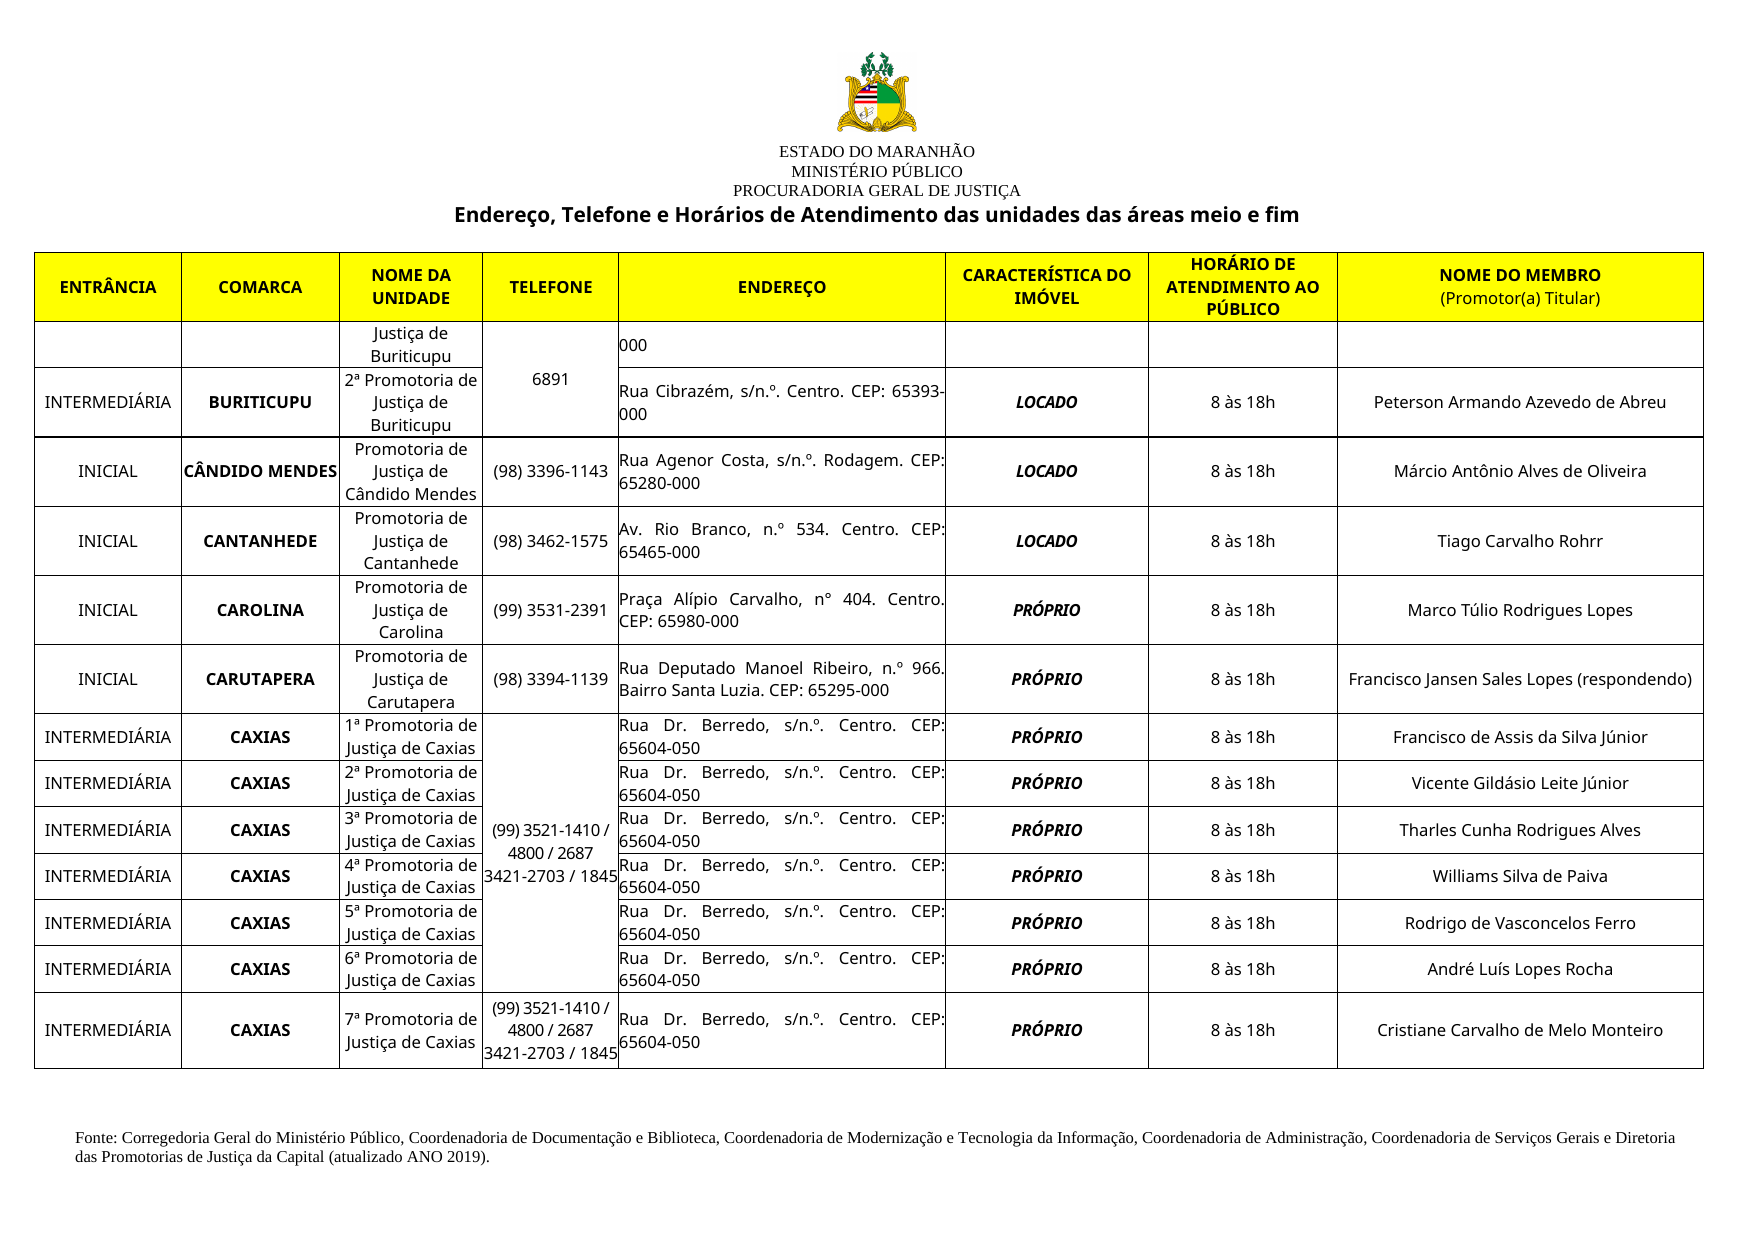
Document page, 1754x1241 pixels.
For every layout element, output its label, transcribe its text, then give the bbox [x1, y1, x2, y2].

table_cell 7ª Promotoria de Justiça de Caxias [340, 993, 482, 1068]
table_cell LOCADO [946, 368, 1148, 436]
table_cell Rua Dr. Berredo, s/n.º. Centro. CEP: 65604-050 [619, 946, 945, 992]
table_cell Rodrigo de Vasconcelos Ferro [1338, 900, 1703, 945]
table_cell CAXIAS [182, 993, 339, 1068]
table_cell 8 às 18h [1149, 946, 1337, 992]
table_cell (98) 3394-1139 [483, 645, 618, 713]
table_header HORÁRIO DE ATENDIMENTO AO PÚBLICO [1149, 253, 1337, 321]
table_cell 3ª Promotoria de Justiça de Caxias [340, 807, 482, 852]
table_cell INTERMEDIÁRIA [35, 993, 181, 1068]
table_cell PRÓPRIO [946, 854, 1148, 899]
table_cell CAXIAS [182, 807, 339, 852]
table_cell Peterson Armando Azevedo de Abreu [1338, 368, 1703, 436]
table_cell Promotoria de Justiça de Carutapera [340, 645, 482, 713]
table_cell 2ª Promotoria de Justiça de Caxias [340, 761, 482, 806]
table_cell 8 às 18h [1149, 807, 1337, 852]
table_cell Rua Dr. Berredo, s/n.º. Centro. CEP: 65604-050 [619, 807, 945, 852]
table_header COMARCA [182, 253, 339, 321]
table_cell INTERMEDIÁRIA [35, 807, 181, 852]
table_cell Cristiane Carvalho de Melo Monteiro [1338, 993, 1703, 1068]
table_cell CÂNDIDO MENDES [182, 438, 339, 506]
table_cell Promotoria de Justiça de Cândido Mendes [340, 438, 482, 506]
table_cell Promotoria de Justiça de Cantanhede [340, 507, 482, 575]
table_cell (98) 3462-1575 [483, 507, 618, 575]
table_cell CAXIAS [182, 714, 339, 759]
table_cell Rua Dr. Berredo, s/n.º. Centro. CEP: 65604-050 [619, 993, 945, 1068]
table_cell (99) 3521-1410 / 4800 / 2687 3421-2703 / 1845 [483, 993, 618, 1068]
table_cell Marco Túlio Rodrigues Lopes [1338, 576, 1703, 644]
table_header ENDEREÇO [619, 253, 945, 321]
table_cell CAXIAS [182, 854, 339, 899]
table_cell BURITICUPU [182, 368, 339, 436]
table_cell [182, 322, 339, 367]
table_cell Francisco Jansen Sales Lopes (respondendo) [1338, 645, 1703, 713]
table_cell PRÓPRIO [946, 761, 1148, 806]
table_cell INTERMEDIÁRIA [35, 714, 181, 759]
table_cell INICIAL [35, 507, 181, 575]
table_cell CAXIAS [182, 761, 339, 806]
table_header TELEFONE [483, 253, 618, 321]
table_header ENTRÂNCIA [35, 253, 181, 321]
table_cell INTERMEDIÁRIA [35, 946, 181, 992]
table_cell Rua Dr. Berredo, s/n.º. Centro. CEP: 65604-050 [619, 761, 945, 806]
table_cell CAXIAS [182, 946, 339, 992]
table_cell 5ª Promotoria de Justiça de Caxias [340, 900, 482, 945]
table_cell CAROLINA [182, 576, 339, 644]
table_cell Rua Dr. Berredo, s/n.º. Centro. CEP: 65604-050 [619, 900, 945, 945]
table_cell PRÓPRIO [946, 946, 1148, 992]
table_header CARACTERÍSTICA DO IMÓVEL [946, 253, 1148, 321]
table_cell Rua Deputado Manoel Ribeiro, n.º 966. Bairro Santa Luzia. CEP: 65295-000 [619, 645, 945, 713]
table_cell Praça Alípio Carvalho, n° 404. Centro. CEP: 65980-000 [619, 576, 945, 644]
table_cell PRÓPRIO [946, 807, 1148, 852]
table_cell [1338, 322, 1703, 367]
table_cell Rua Dr. Berredo, s/n.º. Centro. CEP: 65604-050 [619, 854, 945, 899]
table_cell 8 às 18h [1149, 576, 1337, 644]
table_cell 8 às 18h [1149, 438, 1337, 506]
table_cell 6891 [483, 322, 618, 436]
table_cell PRÓPRIO [946, 576, 1148, 644]
table_cell Av. Rio Branco, n.º 534. Centro. CEP: 65465-000 [619, 507, 945, 575]
table_cell Rua Agenor Costa, s/n.º. Rodagem. CEP: 65280-000 [619, 438, 945, 506]
table_cell (99) 3531-2391 [483, 576, 618, 644]
table_cell CAXIAS [182, 900, 339, 945]
table_cell 8 às 18h [1149, 714, 1337, 759]
table_cell Promotoria de Justiça de Carolina [340, 576, 482, 644]
table_cell INICIAL [35, 645, 181, 713]
table_cell Vicente Gildásio Leite Júnior [1338, 761, 1703, 806]
table_header NOME DA UNIDADE [340, 253, 482, 321]
table_cell Rua Cibrazém, s/n.º. Centro. CEP: 65393-000 [619, 368, 945, 436]
table_cell [1149, 322, 1337, 367]
table_header NOME DO MEMBRO (Promotor(a) Titular) [1338, 253, 1703, 321]
table_cell PRÓPRIO [946, 645, 1148, 713]
table_cell PRÓPRIO [946, 993, 1148, 1068]
table_cell (99) 3521-1410 / 4800 / 2687 3421-2703 / 1845 [483, 714, 618, 992]
table_cell Tiago Carvalho Rohrr [1338, 507, 1703, 575]
table_cell [946, 322, 1148, 367]
table_cell INTERMEDIÁRIA [35, 368, 181, 436]
table_cell (98) 3396-1143 [483, 438, 618, 506]
table_cell PRÓPRIO [946, 900, 1148, 945]
table_cell 000 [619, 322, 945, 367]
table_cell INICIAL [35, 576, 181, 644]
table_cell CARUTAPERA [182, 645, 339, 713]
table_cell Williams Silva de Paiva [1338, 854, 1703, 899]
table_cell INTERMEDIÁRIA [35, 854, 181, 899]
table_cell 2ª Promotoria de Justiça de Buriticupu [340, 368, 482, 436]
table_cell 1ª Promotoria de Justiça de Caxias [340, 714, 482, 759]
table_cell Francisco de Assis da Silva Júnior [1338, 714, 1703, 759]
picture [837, 52, 917, 132]
table_cell 8 às 18h [1149, 854, 1337, 899]
table_cell INTERMEDIÁRIA [35, 900, 181, 945]
table_cell LOCADO [946, 438, 1148, 506]
table_cell 8 às 18h [1149, 761, 1337, 806]
table_cell 8 às 18h [1149, 507, 1337, 575]
table_cell 4ª Promotoria de Justiça de Caxias [340, 854, 482, 899]
table_cell LOCADO [946, 507, 1148, 575]
table_cell Rua Dr. Berredo, s/n.º. Centro. CEP: 65604-050 [619, 714, 945, 759]
table_cell Márcio Antônio Alves de Oliveira [1338, 438, 1703, 506]
table_cell 8 às 18h [1149, 993, 1337, 1068]
table_cell Justiça de Buriticupu [340, 322, 482, 367]
table_cell 6ª Promotoria de Justiça de Caxias [340, 946, 482, 992]
table_cell [35, 322, 181, 367]
table_cell INTERMEDIÁRIA [35, 761, 181, 806]
table_cell 8 às 18h [1149, 645, 1337, 713]
table_cell PRÓPRIO [946, 714, 1148, 759]
table_cell 8 às 18h [1149, 368, 1337, 436]
table_cell CANTANHEDE [182, 507, 339, 575]
table_cell Tharles Cunha Rodrigues Alves [1338, 807, 1703, 852]
table_cell INICIAL [35, 438, 181, 506]
table_cell 8 às 18h [1149, 900, 1337, 945]
table_cell André Luís Lopes Rocha [1338, 946, 1703, 992]
